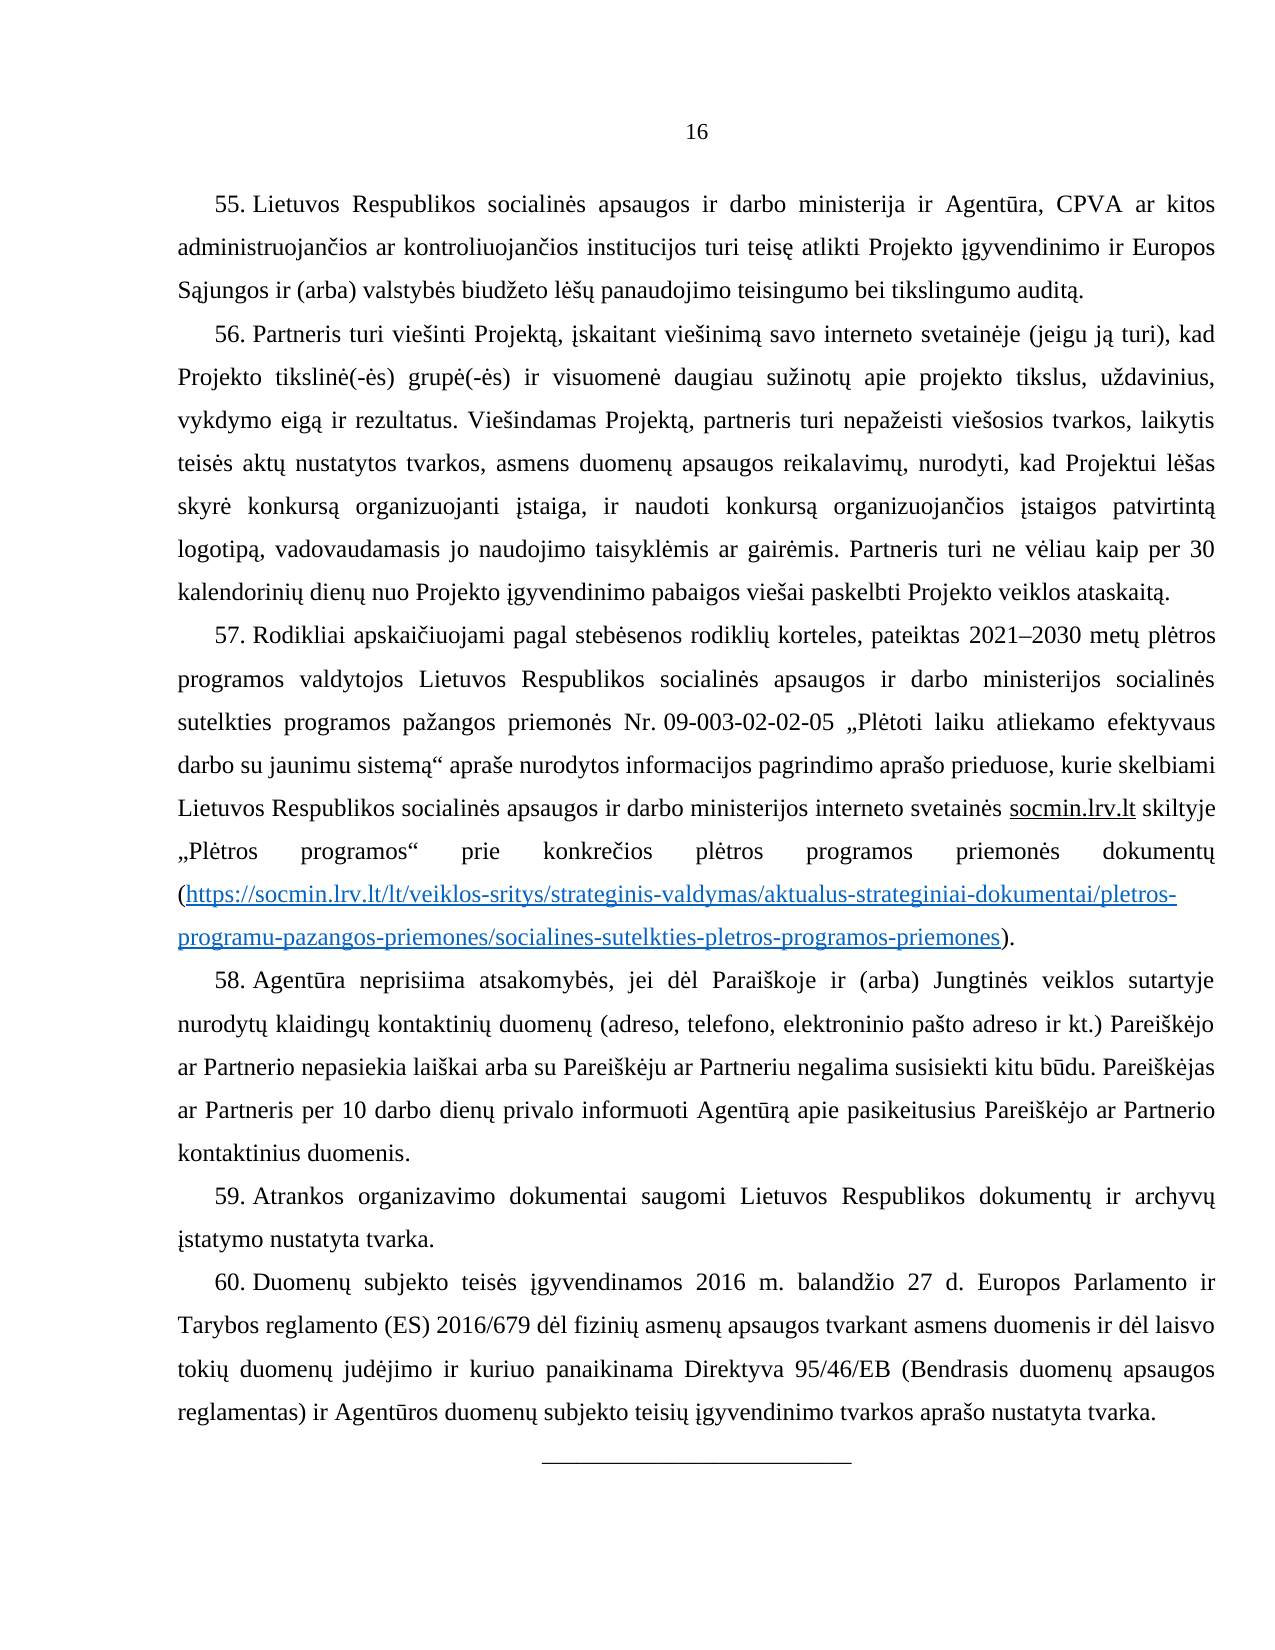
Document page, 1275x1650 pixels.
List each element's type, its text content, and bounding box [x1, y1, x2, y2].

text ___________________________ [177, 1440, 1216, 1466]
text 56. Partneris turi viešinti Projektą, įskaitant viešinimą savo interneto svetainėje (jeigu ją turi), kad Projekto tikslinė(-ės) grupė(-ės) ir visuomenė daugiau sužinotų apie projekto tikslus, uždavinius, vykdymo eigą ir rezultatus. Viešindamas Projektą, partneris turi nepažeisti viešosios tvarkos, laikytis teisės aktų nustatytos tvarkos, asmens duomenų apsaugos reikalavimų, nurodyti, kad Projektui lėšas skyrė konkursą organizuojanti įstaiga, ir naudoti konkursą organizuojančios įstaigos patvirtintą logotipą, vadovaudamasis jo naudojimo taisyklėmis ar gairėmis. Partneris turi ne vėliau kaip per 30 kalendorinių dienų nuo Projekto įgyvendinimo pabaigos viešai paskelbti Projekto veiklos ataskaitą. [177, 319, 1216, 606]
text 59. Atrankos organizavimo dokumentai saugomi Lietuvos Respublikos dokumentų ir archyvų įstatymo nustatyta tvarka. [177, 1181, 1216, 1253]
text 60. Duomenų subjekto teisės įgyvendinamos 2016 m. balandžio 27 d. Europos Parlamento ir Tarybos reglamento (ES) 2016/679 dėl fizinių asmenų apsaugos tvarkant asmens duomenis ir dėl laisvo tokių duomenų judėjimo ir kuriuo panaikinama Direktyva 95/46/EB (Bendrasis duomenų apsaugos reglamentas) ir Agentūros duomenų subjekto teisių įgyvendinimo tvarkos aprašo nustatyta tvarka. [177, 1267, 1216, 1426]
text 57. Rodikliai apskaičiuojami pagal stebėsenos rodiklių korteles, pateiktas 2021–2030 metų plėtros programos valdytojos Lietuvos Respublikos socialinės apsaugos ir darbo ministerijos socialinės sutelkties programos pažangos priemonės Nr. 09-003-02-02-05 „Plėtoti laiku atliekamo efektyvaus darbo su jaunimu sistemą“ apraše nurodytos informacijos pagrindimo aprašo prieduose, kurie skelbiami Lietuvos Respublikos socialinės apsaugos ir darbo ministerijos interneto svetainės socmin.lrv.lt skiltyje „Plėtros programos“ prie konkrečios plėtros programos priemonės dokumentų (https://socmin.lrv.lt/lt/veiklos-sritys/strateginis-valdymas/aktualus-strateginiai-dokumentai/pletros-programu-pazangos-priemones/socialines-sutelkties-pletros-programos-priemones). [177, 621, 1216, 951]
text 58. Agentūra neprisiima atsakomybės, jei dėl Paraiškoje ir (arba) Jungtinės veiklos sutartyje nurodytų klaidingų kontaktinių duomenų (adreso, telefono, elektroninio pašto adreso ir kt.) Pareiškėjo ar Partnerio nepasiekia laiškai arba su Pareiškėju ar Partneriu negalima susisiekti kitu būdu. Pareiškėjas ar Partneris per 10 darbo dienų privalo informuoti Agentūrą apie pasikeitusius Pareiškėjo ar Partnerio kontaktinius duomenis. [177, 966, 1216, 1167]
text 55. Lietuvos Respublikos socialinės apsaugos ir darbo ministerija ir Agentūra, CPVA ar kitos administruojančios ar kontroliuojančios institucijos turi teisę atlikti Projekto įgyvendinimo ir Europos Sąjungos ir (arba) valstybės biudžeto lėšų panaudojimo teisingumo bei tikslingumo auditą. [177, 189, 1216, 304]
